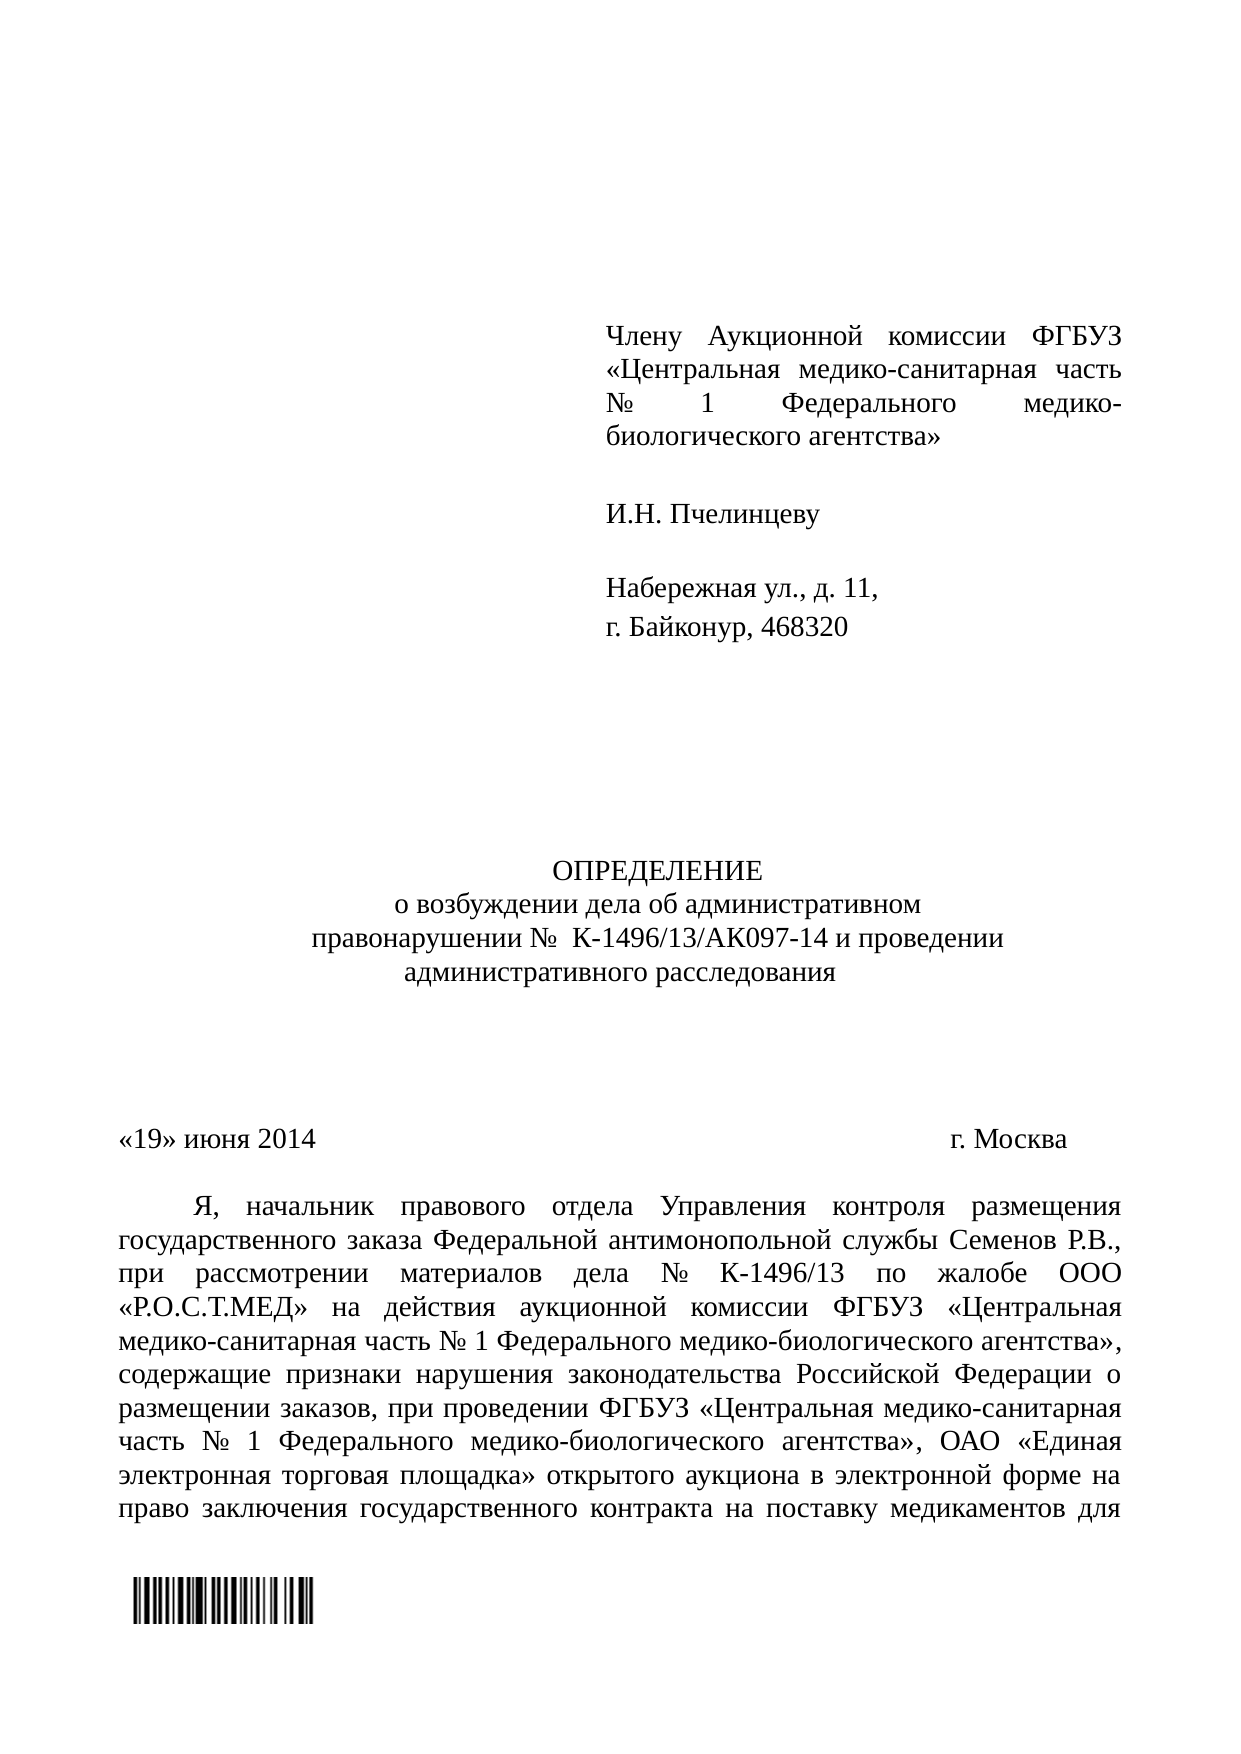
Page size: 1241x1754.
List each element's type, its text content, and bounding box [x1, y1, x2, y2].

text Члену Аукционной комиссии ФГБУЗ «Центральная медико-санитарная часть № 1 Федерального медико-биологического агентства» [606, 318, 1122, 452]
text Я, начальник правового отдела Управления контроля размещения государственного заказа Федеральной антимонопольной службы Семенов Р.В., при рассмотрении материалов дела № К-1496/13 по жалобе ООО «Р.О.С.Т.МЕД» на действия аукционной комиссии ФГБУЗ «Центральная медико-санитарная часть № 1 Федерального медико-биологического агентства», содержащие признаки нарушения законодательства Российской Федерации о размещении заказов, при проведении ФГБУЗ «Центральная медико-санитарная часть № 1 Федерального медико-биологического агентства», ОАО «Единая электронная торговая площадка» открытого аукциона в электронной форме на право заключения государственного контракта на поставку медикаментов для [118, 1188, 1122, 1524]
text правонарушении № К-1496/13/АК097-14 и проведении административного расследования [118, 920, 1122, 987]
text И.Н. Пчелинцеву [606, 496, 1122, 530]
text Набережная ул., д. 11, [606, 570, 1122, 604]
text «19» июня 2014 г. Москва [118, 1121, 1122, 1155]
text г. Байконур, 468320 [606, 609, 1122, 643]
picture [118, 1577, 331, 1624]
text ОПРЕДЕЛЕНИЕ [118, 853, 1122, 887]
text о возбуждении дела об административном [118, 887, 1122, 920]
